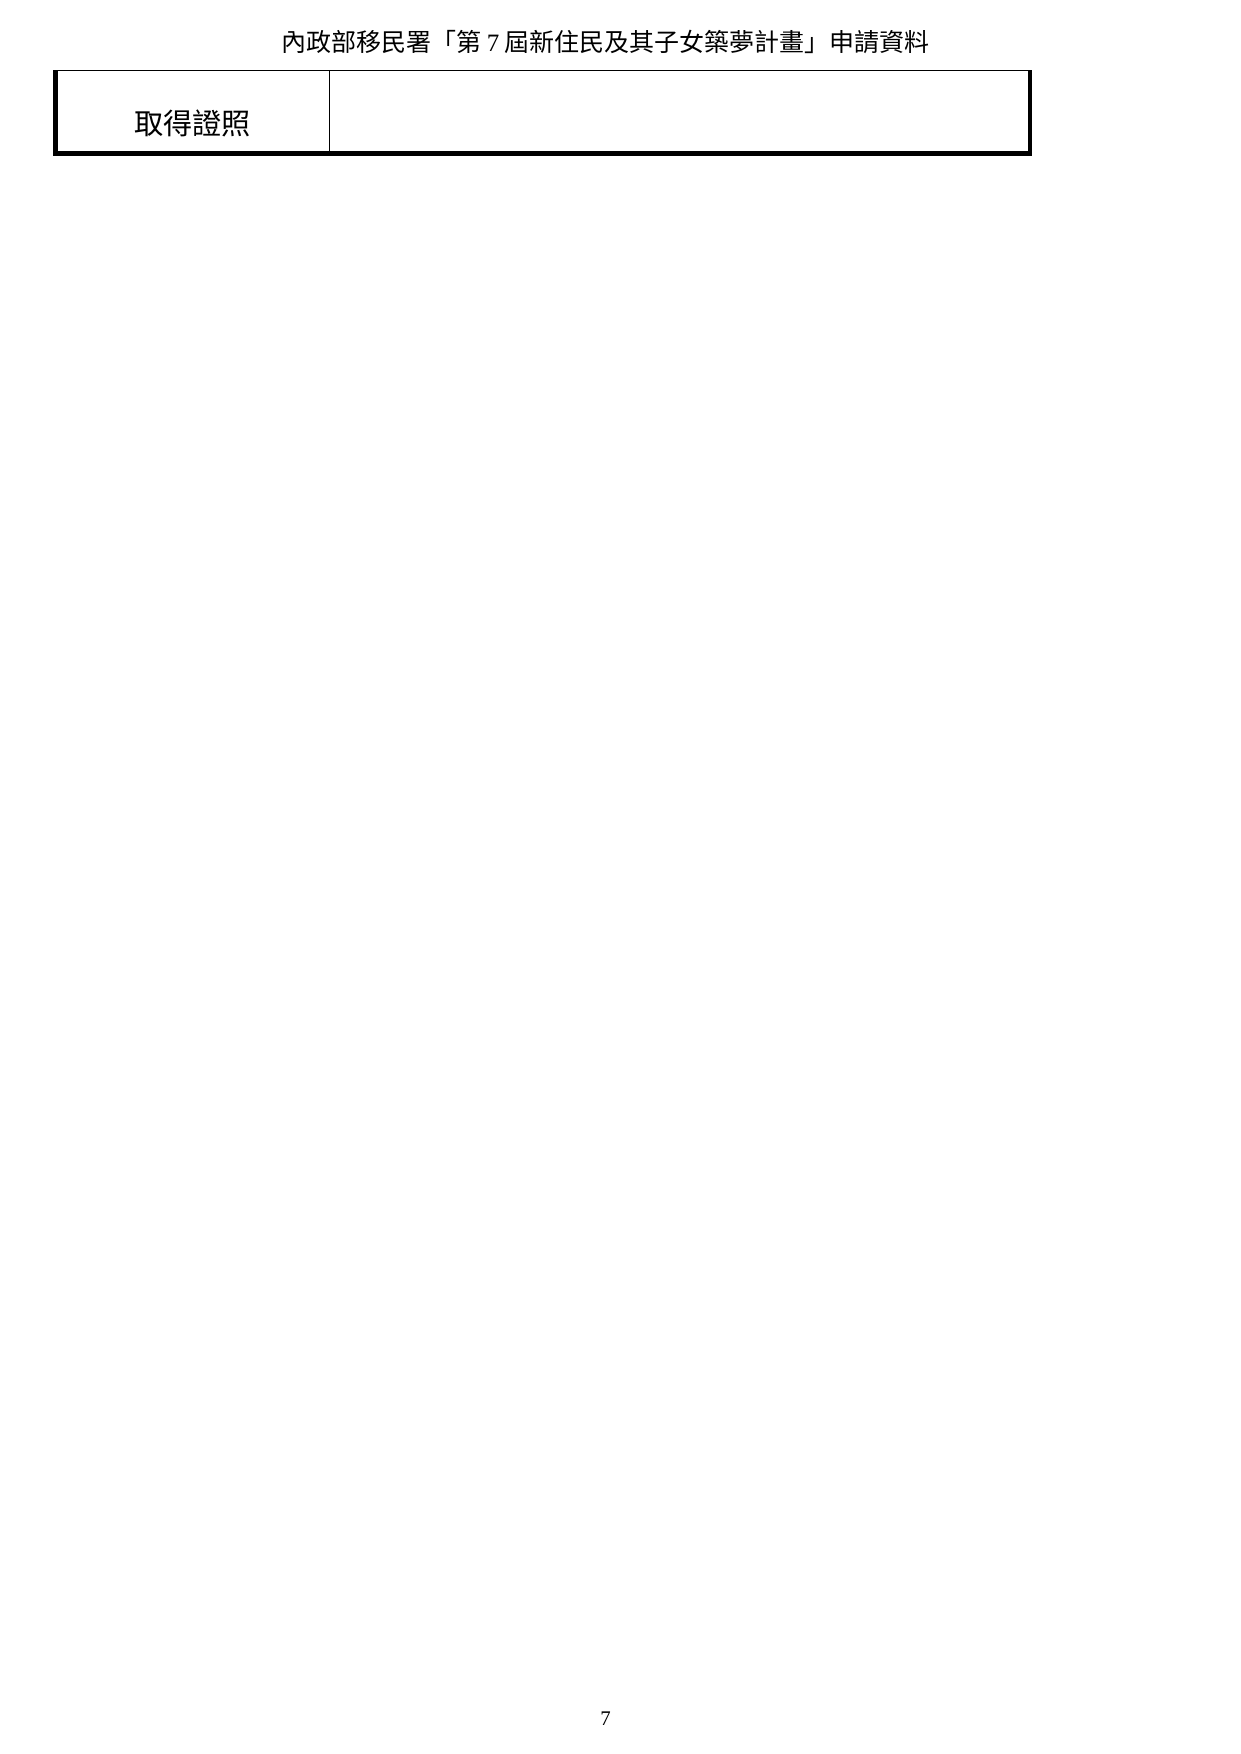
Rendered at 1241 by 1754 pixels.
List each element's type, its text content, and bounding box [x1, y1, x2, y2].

table_cell [330, 71, 1028, 151]
table_cell 取得證照 [58, 71, 329, 151]
